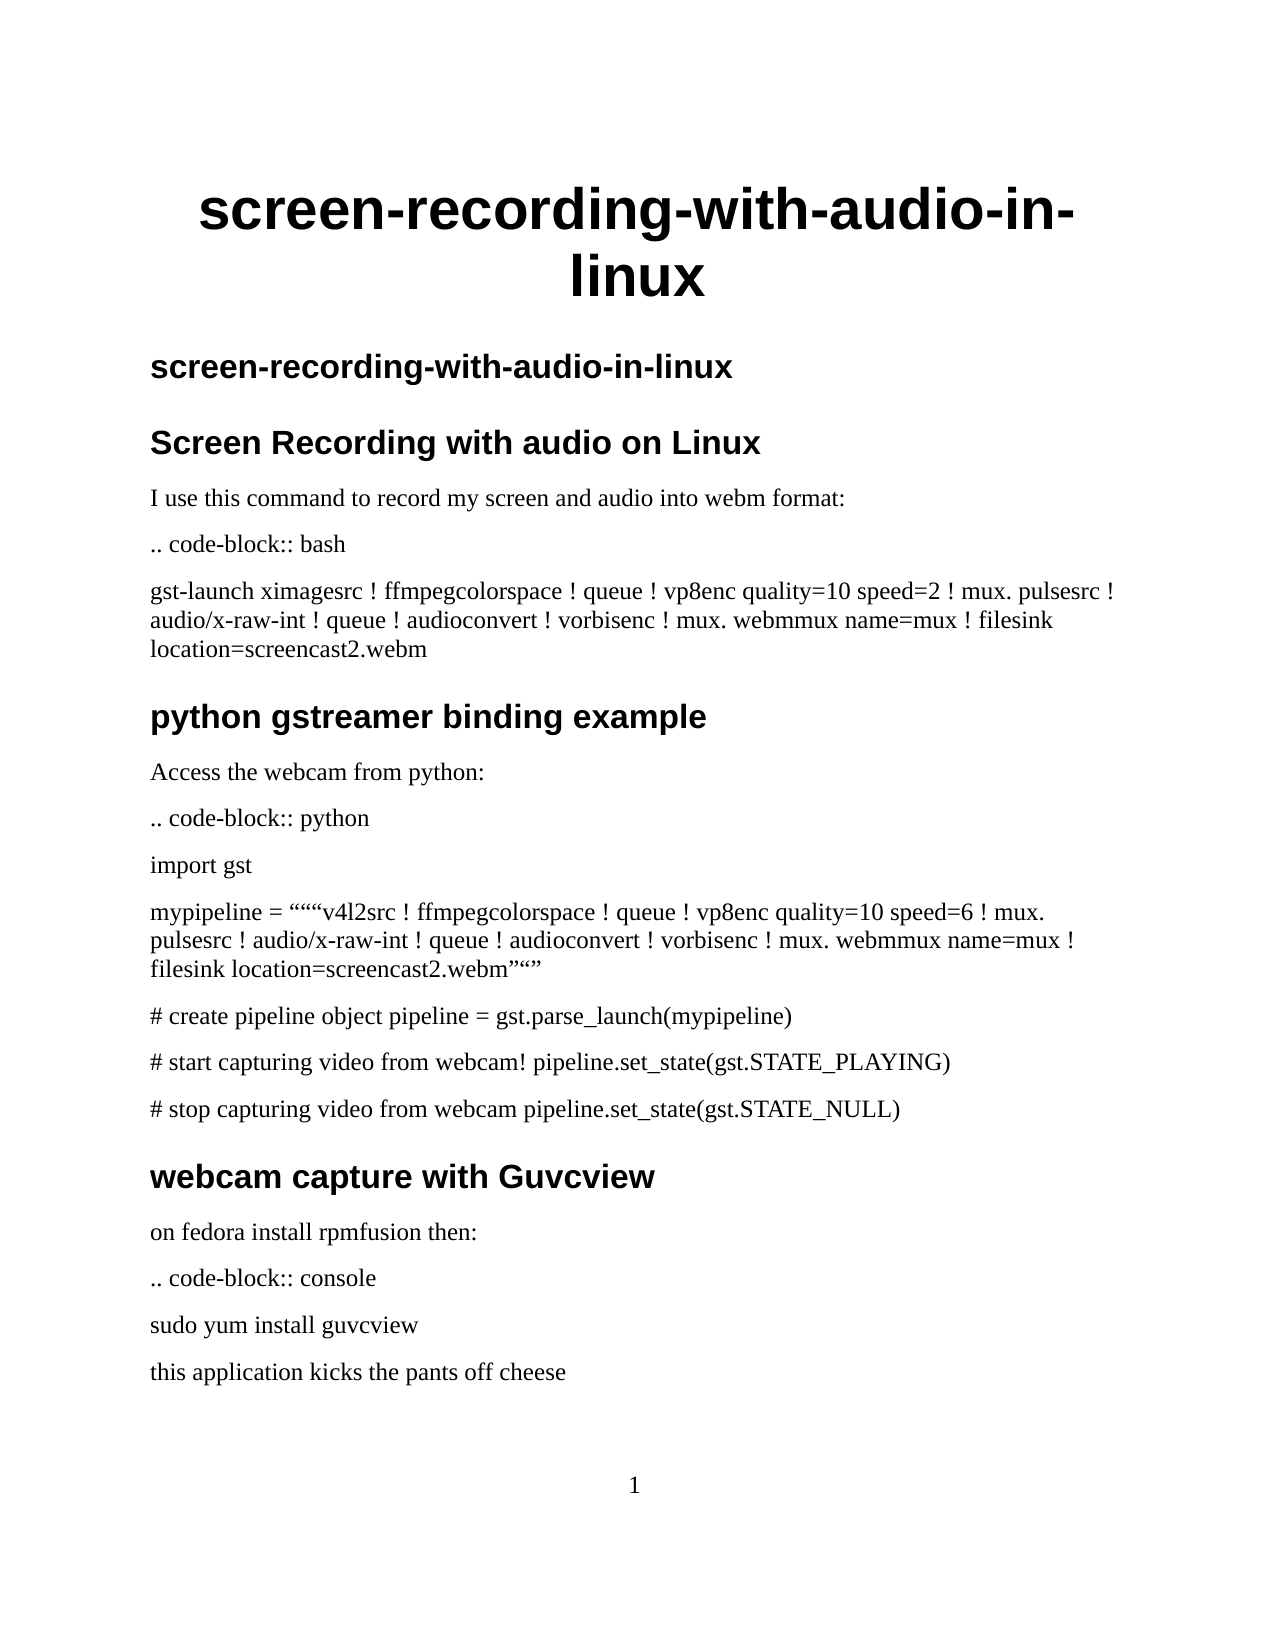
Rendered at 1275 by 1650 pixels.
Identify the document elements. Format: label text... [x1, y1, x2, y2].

text .. code-block:: python [150, 803, 1125, 832]
text # stop capturing video from webcam pipeline.set_state(gst.STATE_NULL) [150, 1094, 1125, 1123]
text I use this command to record my screen and audio into webm format: [150, 483, 1125, 512]
text mypipeline = “““v4l2src ! ffmpegcolorspace ! queue ! vp8enc quality=10 speed=6 ! mux. pulsesrc ! audio/x-raw-int ! queue ! audioconvert ! vorbisenc ! mux. webmmux name=mux ! filesink location=screencast2.webm”“” [150, 897, 1125, 983]
subtitle Screen Recording with audio on Linux [150, 423, 1125, 461]
subtitle python gstreamer binding example [150, 696, 1125, 735]
text sudo yum install guvcview [150, 1310, 1125, 1339]
text .. code-block:: console [150, 1263, 1125, 1292]
subtitle webcam capture with Guvcview [150, 1157, 1125, 1195]
text gst-launch ximagesrc ! ffmpegcolorspace ! queue ! vp8enc quality=10 speed=2 ! mux. pulsesrc ! audio/x-raw-int ! queue ! audioconvert ! vorbisenc ! mux. webmmux name=mux ! filesink location=screencast2.webm [150, 576, 1125, 662]
text on fedora install rpmfusion then: [150, 1217, 1125, 1246]
text Access the webcam from python: [150, 757, 1125, 785]
title screen-recording-with-audio-in-linux [150, 175, 1125, 309]
text import gst [150, 850, 1125, 879]
text this application kicks the pants off cheese [150, 1357, 1125, 1386]
text # create pipeline object pipeline = gst.parse_launch(mypipeline) [150, 1001, 1125, 1029]
text .. code-block:: bash [150, 529, 1125, 558]
text # start capturing video from webcam! pipeline.set_state(gst.STATE_PLAYING) [150, 1047, 1125, 1076]
subtitle screen-recording-with-audio-in-linux [150, 347, 1125, 385]
